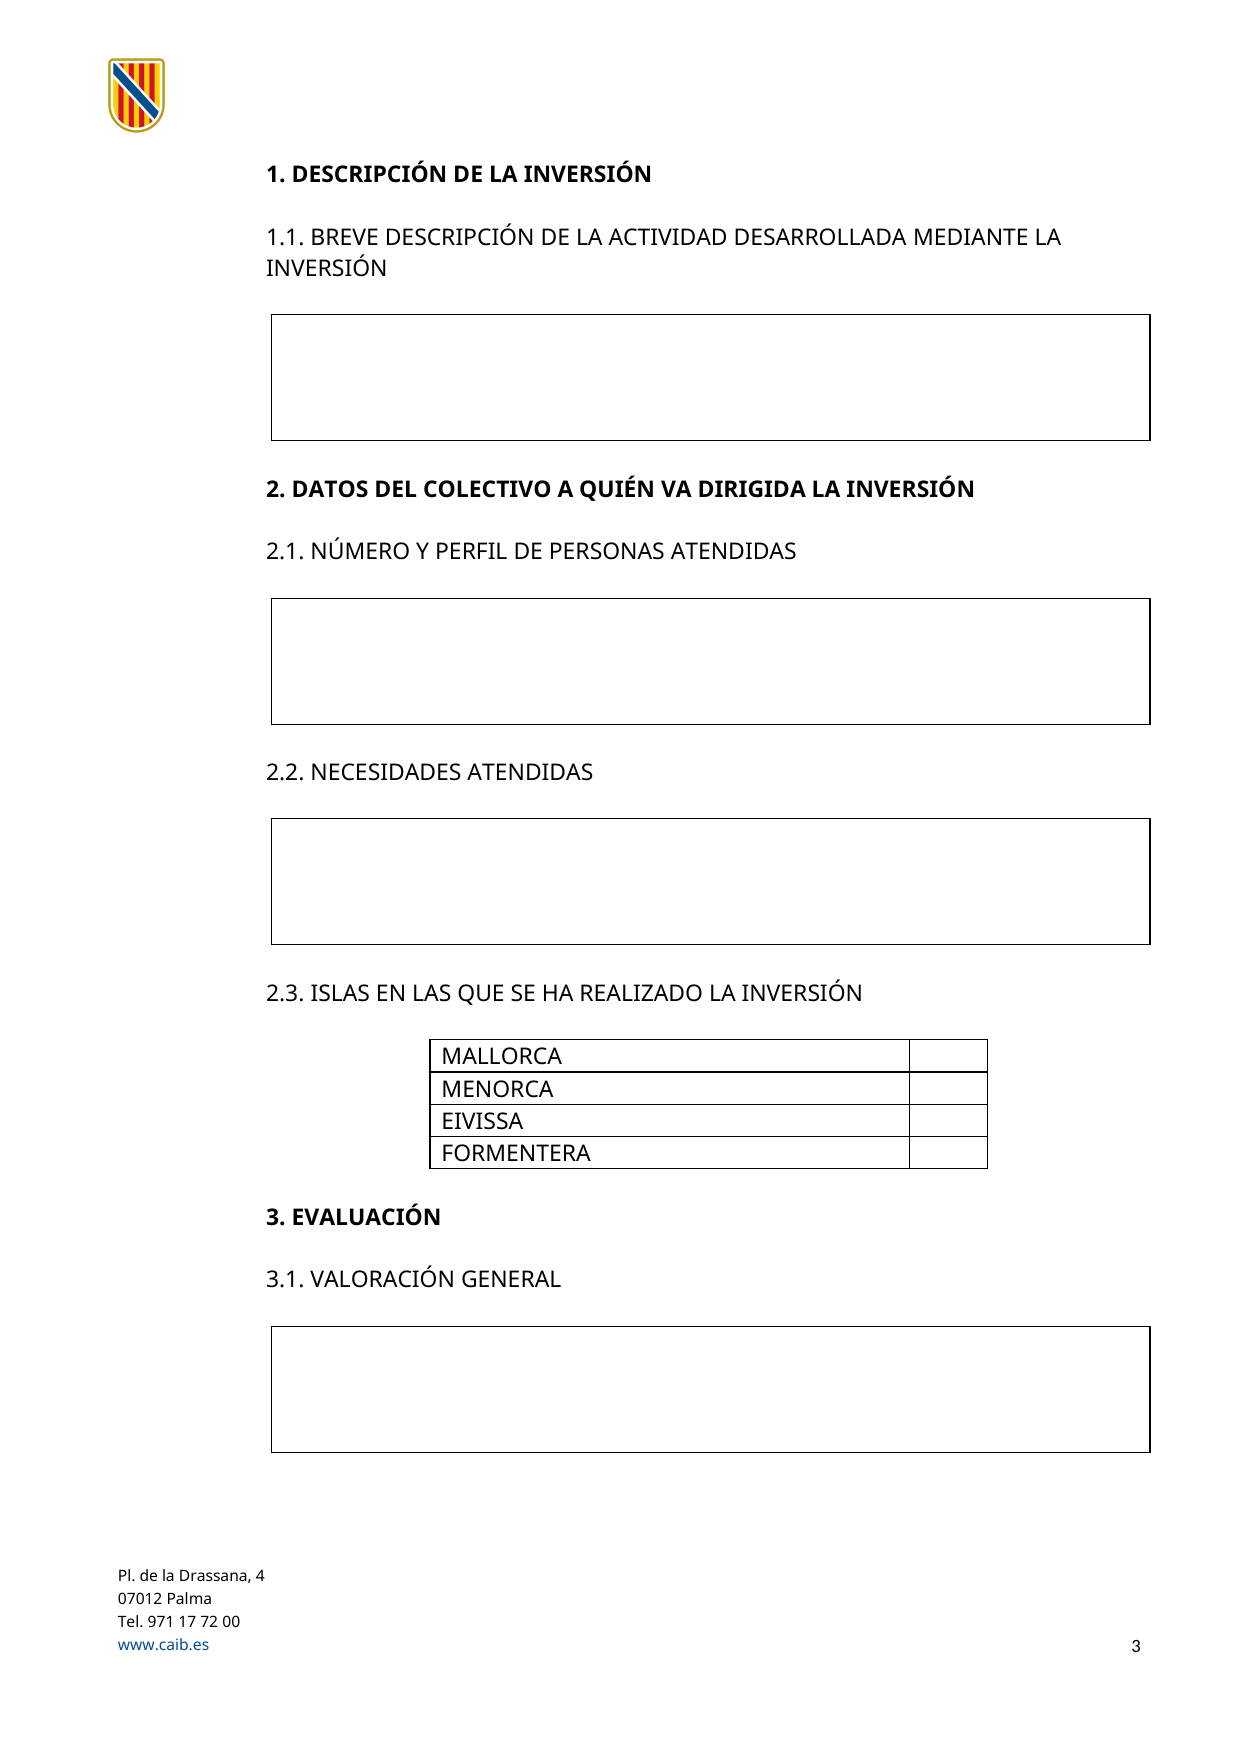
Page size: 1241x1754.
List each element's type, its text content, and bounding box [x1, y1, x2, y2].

text 2. DATOS DEL COLECTIVO A QUIÉN VA DIRIGIDA LA INVERSIÓN [266, 472, 1152, 504]
list 2.2. NECESIDADES ATENDIDAS [266, 756, 1152, 787]
table_header [910, 1040, 987, 1071]
table_cell EIVISSA [431, 1105, 909, 1136]
table_cell [910, 1073, 987, 1104]
table_header [272, 315, 1149, 440]
table_cell MENORCA [431, 1073, 909, 1104]
picture [90, 30, 183, 161]
table_header [272, 819, 1149, 944]
text 3. EVALUACIÓN [266, 1201, 1152, 1232]
table_header MALLORCA [431, 1040, 909, 1071]
list 3.1. VALORACIÓN GENERAL [266, 1263, 1152, 1294]
table_header [272, 599, 1149, 723]
text 2.3. ISLAS EN LAS QUE SE HA REALIZADO LA INVERSIÓN [266, 977, 1152, 1008]
list 2.1. NÚMERO Y PERFIL DE PERSONAS ATENDIDAS [266, 535, 1152, 566]
table_cell [910, 1105, 987, 1136]
text 1. DESCRIPCIÓN DE LA INVERSIÓN [266, 158, 1152, 189]
table_cell [910, 1137, 987, 1168]
table_header [272, 1327, 1149, 1452]
list 1.1. BREVE DESCRIPCIÓN DE LA ACTIVIDAD DESARROLLADA MEDIANTE LA INVERSIÓN [266, 220, 1152, 283]
table_cell FORMENTERA [431, 1137, 909, 1168]
